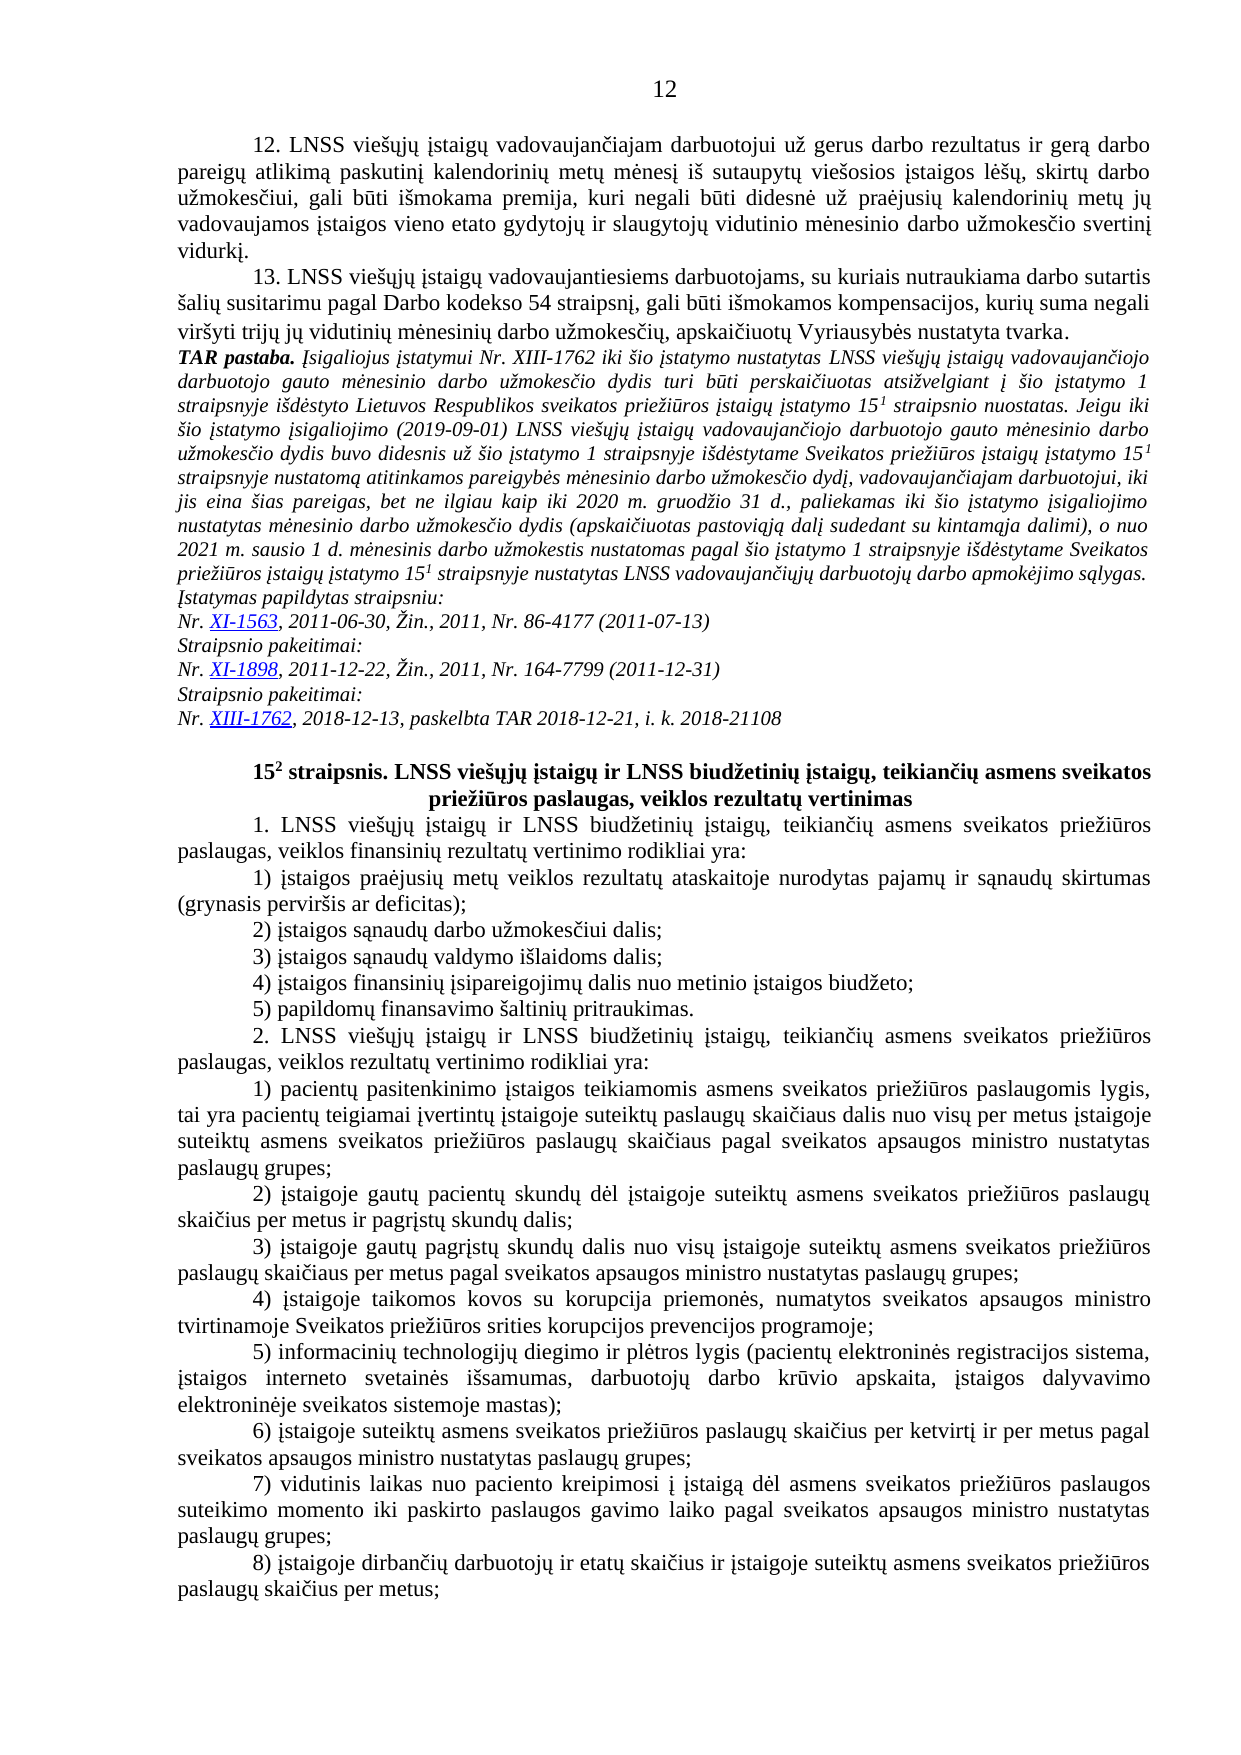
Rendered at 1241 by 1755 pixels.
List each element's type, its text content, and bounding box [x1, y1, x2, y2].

text Nr. XI-1563, 2011-06-30, Žin., 2011, Nr. 86-4177 (2011-07-13) [177, 609, 1152, 633]
text 1) pacientų pasitenkinimo įstaigos teikiamomis asmens sveikatos priežiūros paslaugomis lygis, tai yra pacientų teigiamai įvertintų įstaigoje suteiktų paslaugų skaičiaus dalis nuo visų per metus įstaigoje suteiktų asmens sveikatos priežiūros paslaugų skaičiaus pagal sveikatos apsaugos ministro nustatytas paslaugų grupes; [177, 1074, 1152, 1180]
text 5) informacinių technologijų diegimo ir plėtros lygis (pacientų elektroninės registracijos sistema, įstaigos interneto svetainės išsamumas, darbuotojų darbo krūvio apskaita, įstaigos dalyvavimo elektroninėje sveikatos sistemoje mastas); [177, 1338, 1152, 1417]
text Straipsnio pakeitimai: [177, 633, 1152, 657]
text Nr. XIII-1762, 2018-12-13, paskelbta TAR 2018-12-21, i. k. 2018-21108 [177, 706, 1152, 729]
text 12. LNSS viešųjų įstaigų vadovaujančiajam darbuotojui už gerus darbo rezultatus ir gerą darbo pareigų atlikimą paskutinį kalendorinių metų mėnesį iš sutaupytų viešosios įstaigos lėšų, skirtų darbo užmokesčiui, gali būti išmokama premija, kuri negali būti didesnė už praėjusių kalendorinių metų jų vadovaujamos įstaigos vieno etato gydytojų ir slaugytojų vidutinio mėnesinio darbo užmokesčio svertinį vidurkį. [177, 131, 1152, 263]
text 152 straipsnis. LNSS viešųjų įstaigų ir LNSS biudžetinių įstaigų, teikiančių asmens sveikatos priežiūros paslaugas, veiklos rezultatų vertinimas [252, 758, 1152, 811]
text 13. LNSS viešųjų įstaigų vadovaujantiesiems darbuotojams, su kuriais nutraukiama darbo sutartis šalių susitarimu pagal Darbo kodekso 54 straipsnį, gali būti išmokamos kompensacijos, kurių suma negali viršyti trijų jų vidutinių mėnesinių darbo užmokesčių, apskaičiuotų Vyriausybės nustatyta tvarka. [177, 263, 1152, 344]
text 4) įstaigoje taikomos kovos su korupcija priemonės, numatytos sveikatos apsaugos ministro tvirtinamoje Sveikatos priežiūros srities korupcijos prevencijos programoje; [177, 1285, 1152, 1338]
text 3) įstaigoje gautų pagrįstų skundų dalis nuo visų įstaigoje suteiktų asmens sveikatos priežiūros paslaugų skaičiaus per metus pagal sveikatos apsaugos ministro nustatytas paslaugų grupes; [177, 1233, 1152, 1285]
text Nr. XI-1898, 2011-12-22, Žin., 2011, Nr. 164-7799 (2011-12-31) [177, 657, 1152, 681]
text 1) įstaigos praėjusių metų veiklos rezultatų ataskaitoje nurodytas pajamų ir sąnaudų skirtumas (grynasis perviršis ar deficitas); [177, 864, 1152, 916]
text 1. LNSS viešųjų įstaigų ir LNSS biudžetinių įstaigų, teikiančių asmens sveikatos priežiūros paslaugas, veiklos finansinių rezultatų vertinimo rodikliai yra: [177, 811, 1152, 864]
text 6) įstaigoje suteiktų asmens sveikatos priežiūros paslaugų skaičius per ketvirtį ir per metus pagal sveikatos apsaugos ministro nustatytas paslaugų grupes; [177, 1417, 1152, 1470]
text 2) įstaigoje gautų pacientų skundų dėl įstaigoje suteiktų asmens sveikatos priežiūros paslaugų skaičius per metus ir pagrįstų skundų dalis; [177, 1180, 1152, 1233]
text Įstatymas papildytas straipsniu: [177, 585, 1152, 609]
text 4) įstaigos finansinių įsipareigojimų dalis nuo metinio įstaigos biudžeto; [177, 969, 1152, 996]
text TAR pastaba. Įsigaliojus įstatymui Nr. XIII-1762 iki šio įstatymo nustatytas LNSS viešųjų įstaigų vadovaujančiojo darbuotojo gauto mėnesinio darbo užmokesčio dydis turi būti perskaičiuotas atsižvelgiant į šio įstatymo 1 straipsnyje išdėstyto Lietuvos Respublikos sveikatos priežiūros įstaigų įstatymo 151 straipsnio nuostatas. Jeigu iki šio įstatymo įsigaliojimo (2019-09-01) LNSS viešųjų įstaigų vadovaujančiojo darbuotojo gauto mėnesinio darbo užmokesčio dydis buvo didesnis už šio įstatymo 1 straipsnyje išdėstytame Sveikatos priežiūros įstaigų įstatymo 151 straipsnyje nustatomą atitinkamos pareigybės mėnesinio darbo užmokesčio dydį, vadovaujančiajam darbuotojui, iki jis eina šias pareigas, bet ne ilgiau kaip iki 2020 m. gruodžio 31 d., paliekamas iki šio įstatymo įsigaliojimo nustatytas mėnesinio darbo užmokesčio dydis (apskaičiuotas pastoviąją dalį sudedant su kintamąja dalimi), o nuo 2021 m. sausio 1 d. mėnesinis darbo užmokestis nustatomas pagal šio įstatymo 1 straipsnyje išdėstytame Sveikatos priežiūros įstaigų įstatymo 151 straipsnyje nustatytas LNSS vadovaujančiųjų darbuotojų darbo apmokėjimo sąlygas. [177, 344, 1152, 585]
text 7) vidutinis laikas nuo paciento kreipimosi į įstaigą dėl asmens sveikatos priežiūros paslaugos suteikimo momento iki paskirto paslaugos gavimo laiko pagal sveikatos apsaugos ministro nustatytas paslaugų grupes; [177, 1470, 1152, 1549]
text 2. LNSS viešųjų įstaigų ir LNSS biudžetinių įstaigų, teikiančių asmens sveikatos priežiūros paslaugas, veiklos rezultatų vertinimo rodikliai yra: [177, 1022, 1152, 1074]
text Straipsnio pakeitimai: [177, 681, 1152, 706]
text 3) įstaigos sąnaudų valdymo išlaidoms dalis; [177, 943, 1152, 969]
text 8) įstaigoje dirbančių darbuotojų ir etatų skaičius ir įstaigoje suteiktų asmens sveikatos priežiūros paslaugų skaičius per metus; [177, 1549, 1152, 1602]
text 2) įstaigos sąnaudų darbo užmokesčiui dalis; [177, 916, 1152, 943]
text 5) papildomų finansavimo šaltinių pritraukimas. [177, 996, 1152, 1022]
